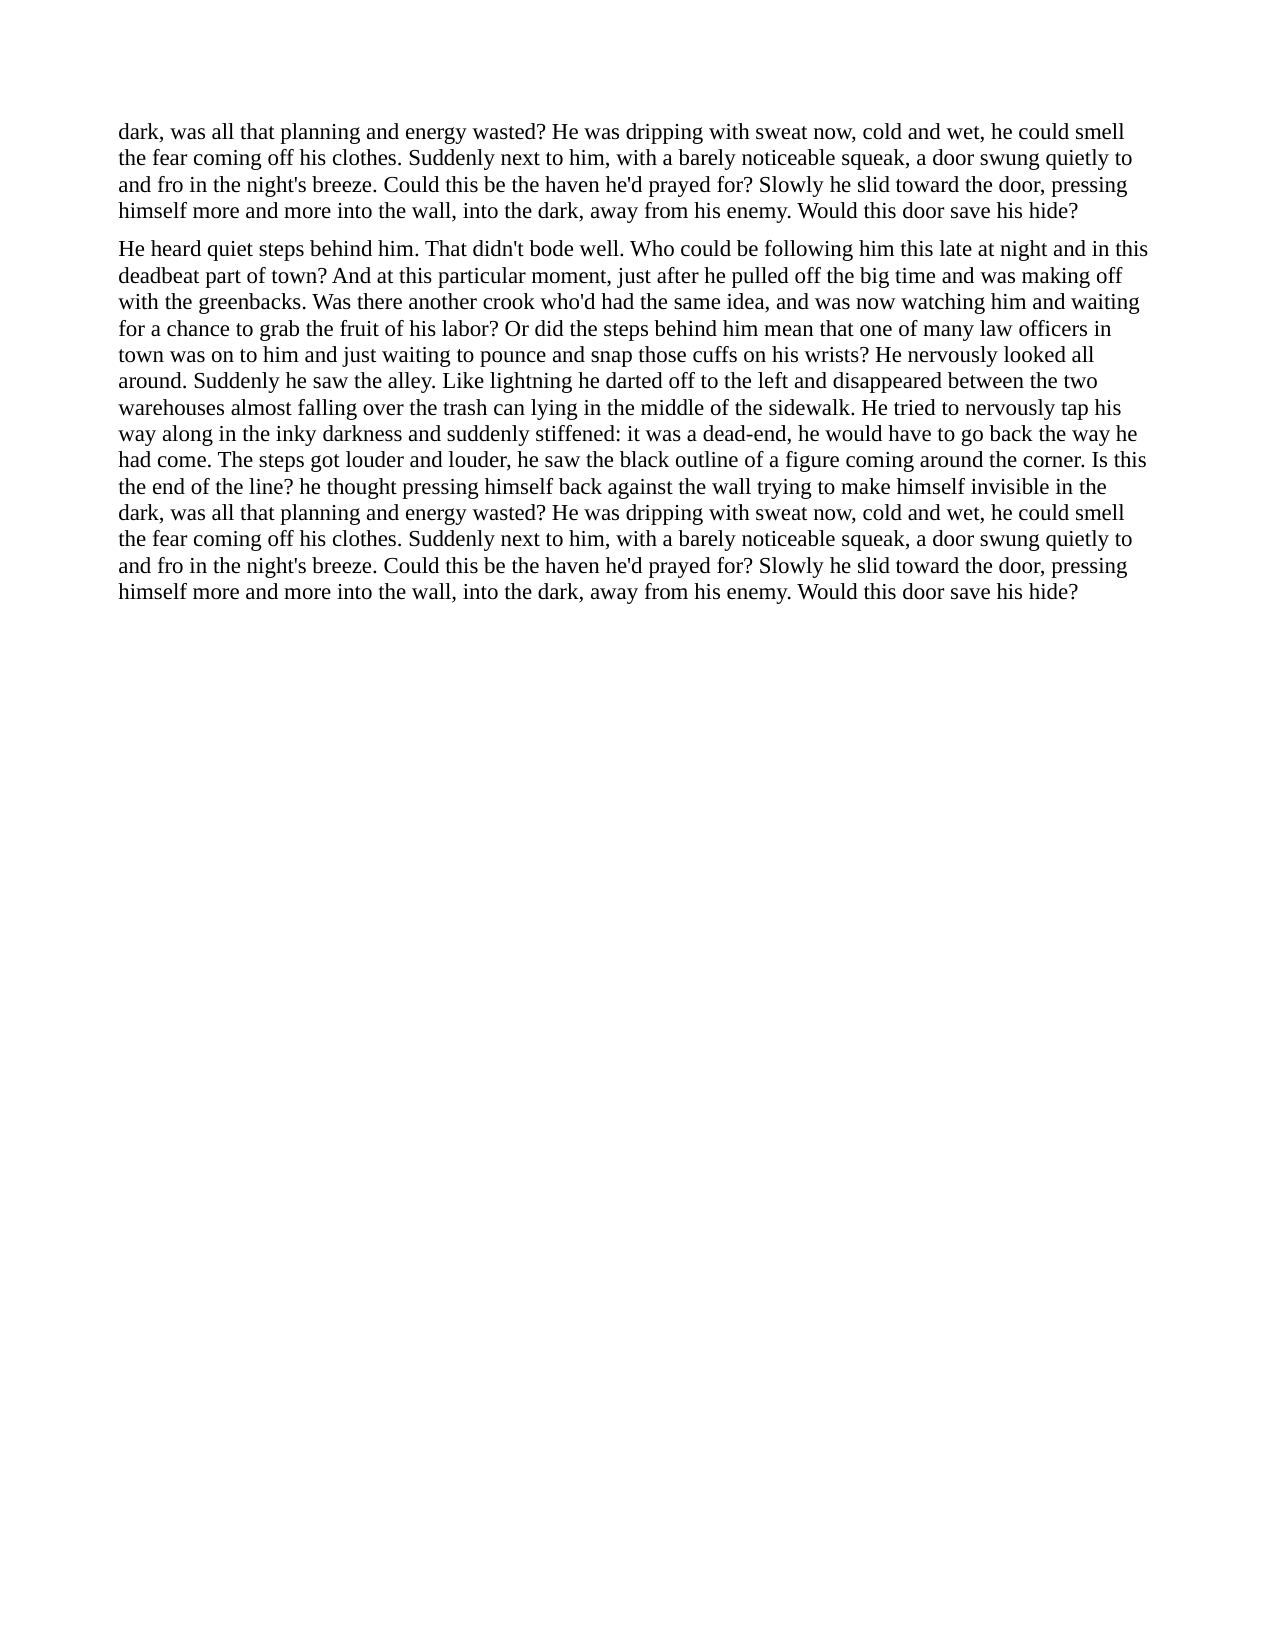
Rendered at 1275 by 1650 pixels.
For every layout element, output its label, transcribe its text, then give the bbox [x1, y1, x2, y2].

text dark, was all that planning and energy wasted? He was dripping with sweat now, cold and wet, he could smell the fear coming off his clothes. Suddenly next to him, with a barely noticeable squeak, a door swung quietly to and fro in the night's breeze. Could this be the haven he'd prayed for? Slowly he slid toward the door, pressing himself more and more into the wall, into the dark, away from his enemy. Would this door save his hide? [118, 118, 1157, 223]
text He heard quiet steps behind him. That didn't bode well. Who could be following him this late at night and in this deadbeat part of town? And at this particular moment, just after he pulled off the big time and was making off with the greenbacks. Was there another crook who'd had the same idea, and was now watching him and waiting for a chance to grab the fruit of his labor? Or did the steps behind him mean that one of many law officers in town was on to him and just waiting to pounce and snap those cuffs on his wrists? He nervously looked all around. Suddenly he saw the alley. Like lightning he darted off to the left and disappeared between the two warehouses almost falling over the trash can lying in the middle of the sidewalk. He tried to nervously tap his way along in the inky darkness and suddenly stiffened: it was a dead-end, he would have to go back the way he had come. The steps got louder and louder, he saw the black outline of a figure coming around the corner. Is this the end of the line? he thought pressing himself back against the wall trying to make himself invisible in the dark, was all that planning and energy wasted? He was dripping with sweat now, cold and wet, he could smell the fear coming off his clothes. Suddenly next to him, with a barely noticeable squeak, a door swung quietly to and fro in the night's breeze. Could this be the haven he'd prayed for? Slowly he slid toward the door, pressing himself more and more into the wall, into the dark, away from his enemy. Would this door save his hide? [118, 236, 1157, 604]
